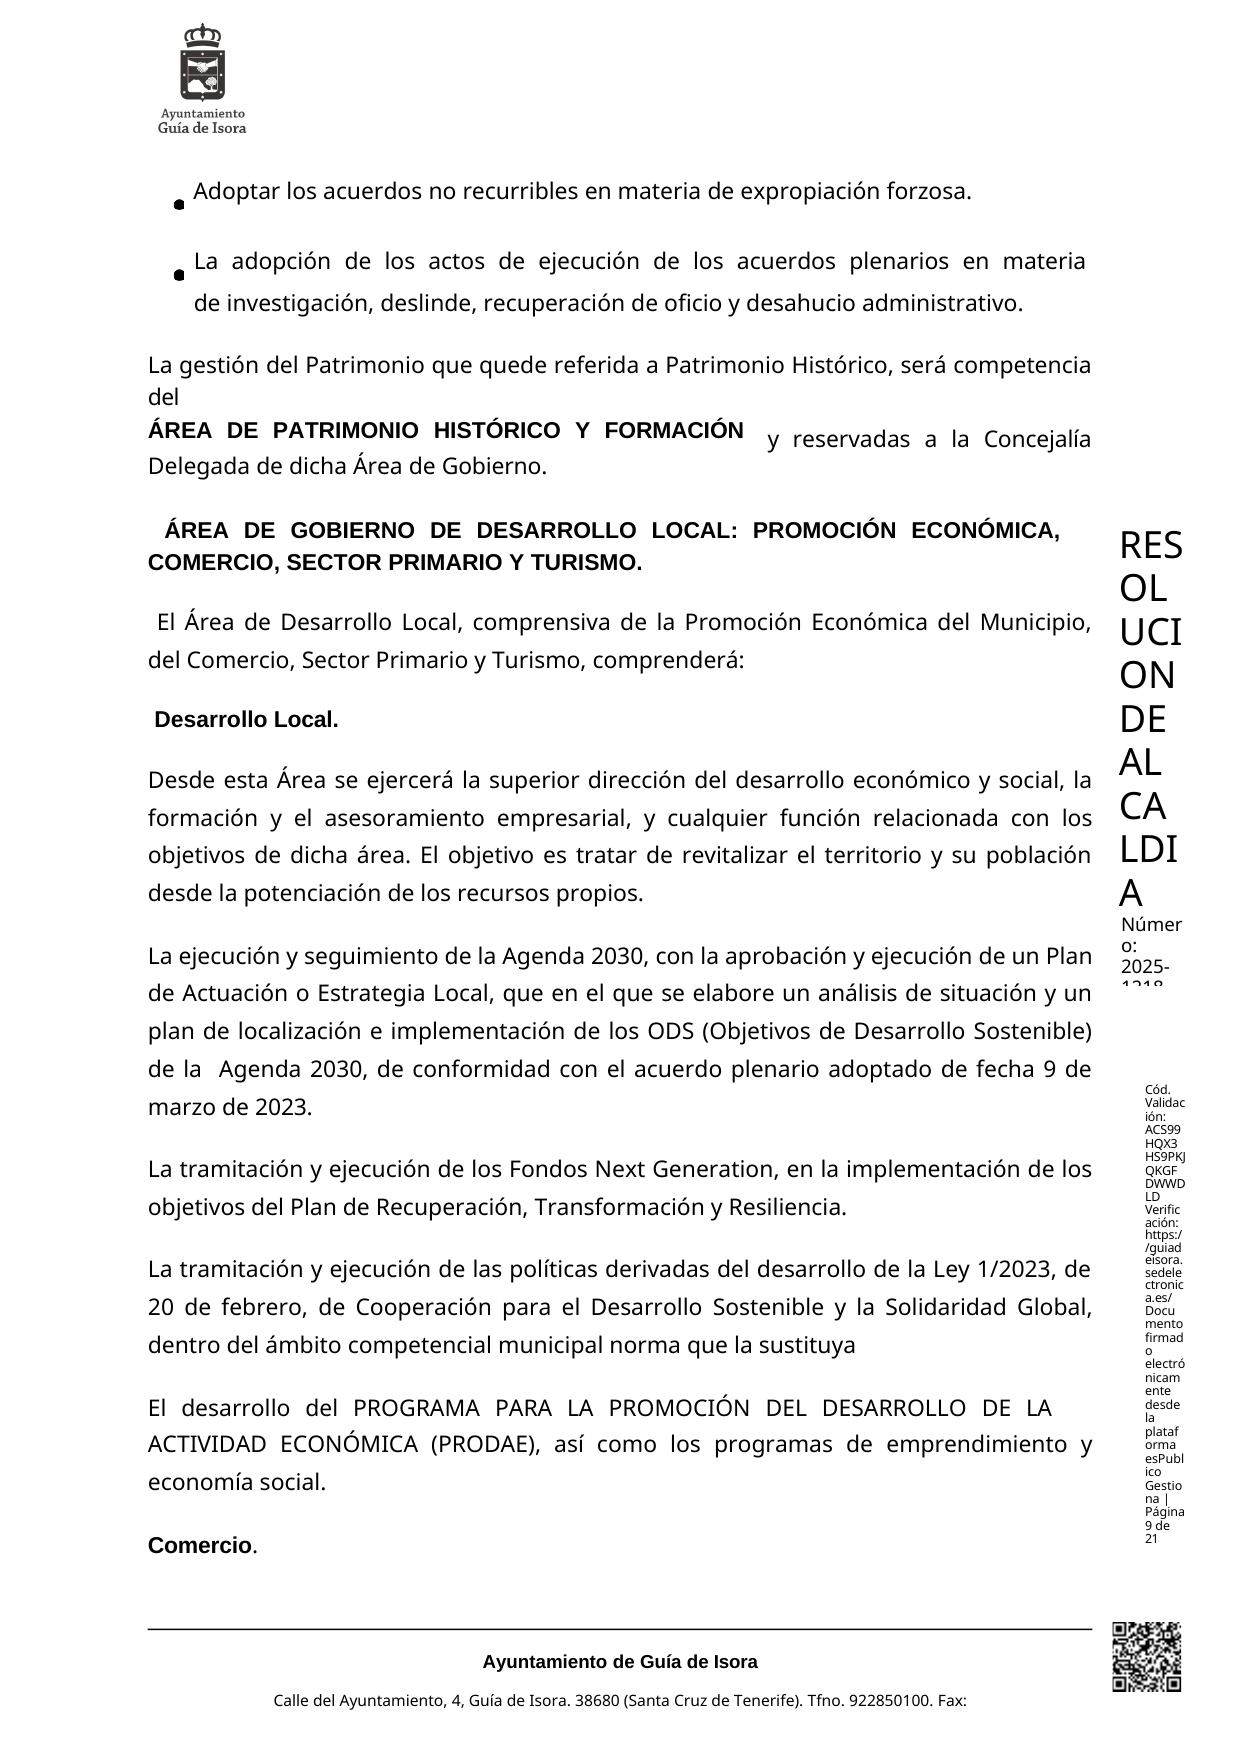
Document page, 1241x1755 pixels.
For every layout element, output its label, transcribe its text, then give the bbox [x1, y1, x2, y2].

text Delegada de dicha Área de Gobierno. [148, 450, 753, 481]
text La tramitación y ejecución de los Fondos Next Generation, en la implementación de los objetivos del Plan de Recuperación, Transformación y Resiliencia. [148, 1153, 1093, 1222]
text Verificación: https://guiadeisora.sedelectronica.es/ [1145, 1204, 1186, 1304]
text Cód. Validación: ACS99HQX3HS9PKJQKGFDWWDLD [1145, 1083, 1186, 1204]
text La ejecución y seguimiento de la Agenda 2030, con la aprobación y ejecución de un Plan de Actuación o Estrategia Local, que en el que se elabore un análisis de situación y un plan de localización e implementación de los ODS (Objetivos de Desarrollo Sostenible) de la Agenda 2030, de conformidad con el acuerdo plenario adoptado de fecha 9 de marzo de 2023. [148, 939, 1093, 1122]
text El Área de Desarrollo Local, comprensiva de la Promoción Económica del Municipio, del Comercio, Sector Primario y Turismo, comprenderá: [148, 606, 1093, 675]
text ACTIVIDAD ECONÓMICA (PRODAE), así como los programas de emprendimiento y economía social. [148, 1428, 1093, 1497]
text Número: 2025-1218 Fecha: 22/04/2025 [1121, 915, 1185, 985]
text Adoptar los acuerdos no recurribles en materia de expropiación forzosa. [174, 175, 1108, 210]
text La tramitación y ejecución de las políticas derivadas del desarrollo de la Ley 1/2023, de 20 de febrero, de Cooperación para el Desarrollo Sostenible y la Solidaridad Global, dentro del ámbito competencial municipal norma que la sustituya [148, 1253, 1093, 1360]
text La gestión del Patrimonio que quede referida a Patrimonio Histórico, será competencia del [148, 349, 1108, 412]
subtitle Desarrollo Local. [154, 706, 1108, 732]
text RESOLUCION DE ALCALDIA [1119, 523, 1185, 915]
text y reservadas a la Concejalía [767, 423, 1108, 454]
subtitle Comercio. [148, 1529, 1108, 1560]
text Documento firmado electrónicamente desde la plataforma esPublico Gestiona | Página 9 de 21 [1145, 1304, 1186, 1546]
text Desde esta Área se ejercerá la superior dirección del desarrollo económico y social, la formación y el asesoramiento empresarial, y cualquier función relacionada con los objetivos de dicha área. El objetivo es tratar de revitalizar el territorio y su población desde la potenciación de los recursos propios. [148, 764, 1093, 908]
subtitle ÁREA DE GOBIERNO DE DESARROLLO LOCAL: PROMOCIÓN ECONÓMICA, COMERCIO, SECTOR PRIMARIO Y TURISMO. [148, 517, 1108, 575]
text El desarrollo del PROGRAMA PARA LA PROMOCIÓN DEL DESARROLLO DE LA [148, 1391, 1108, 1423]
subtitle ÁREA DE PATRIMONIO HISTÓRICO Y FORMACIÓN [148, 417, 753, 444]
text La adopción de los actos de ejecución de los acuerdos plenarios en materia de investigación, deslinde, recuperación de oficio y desahucio administrativo. [174, 245, 1108, 318]
